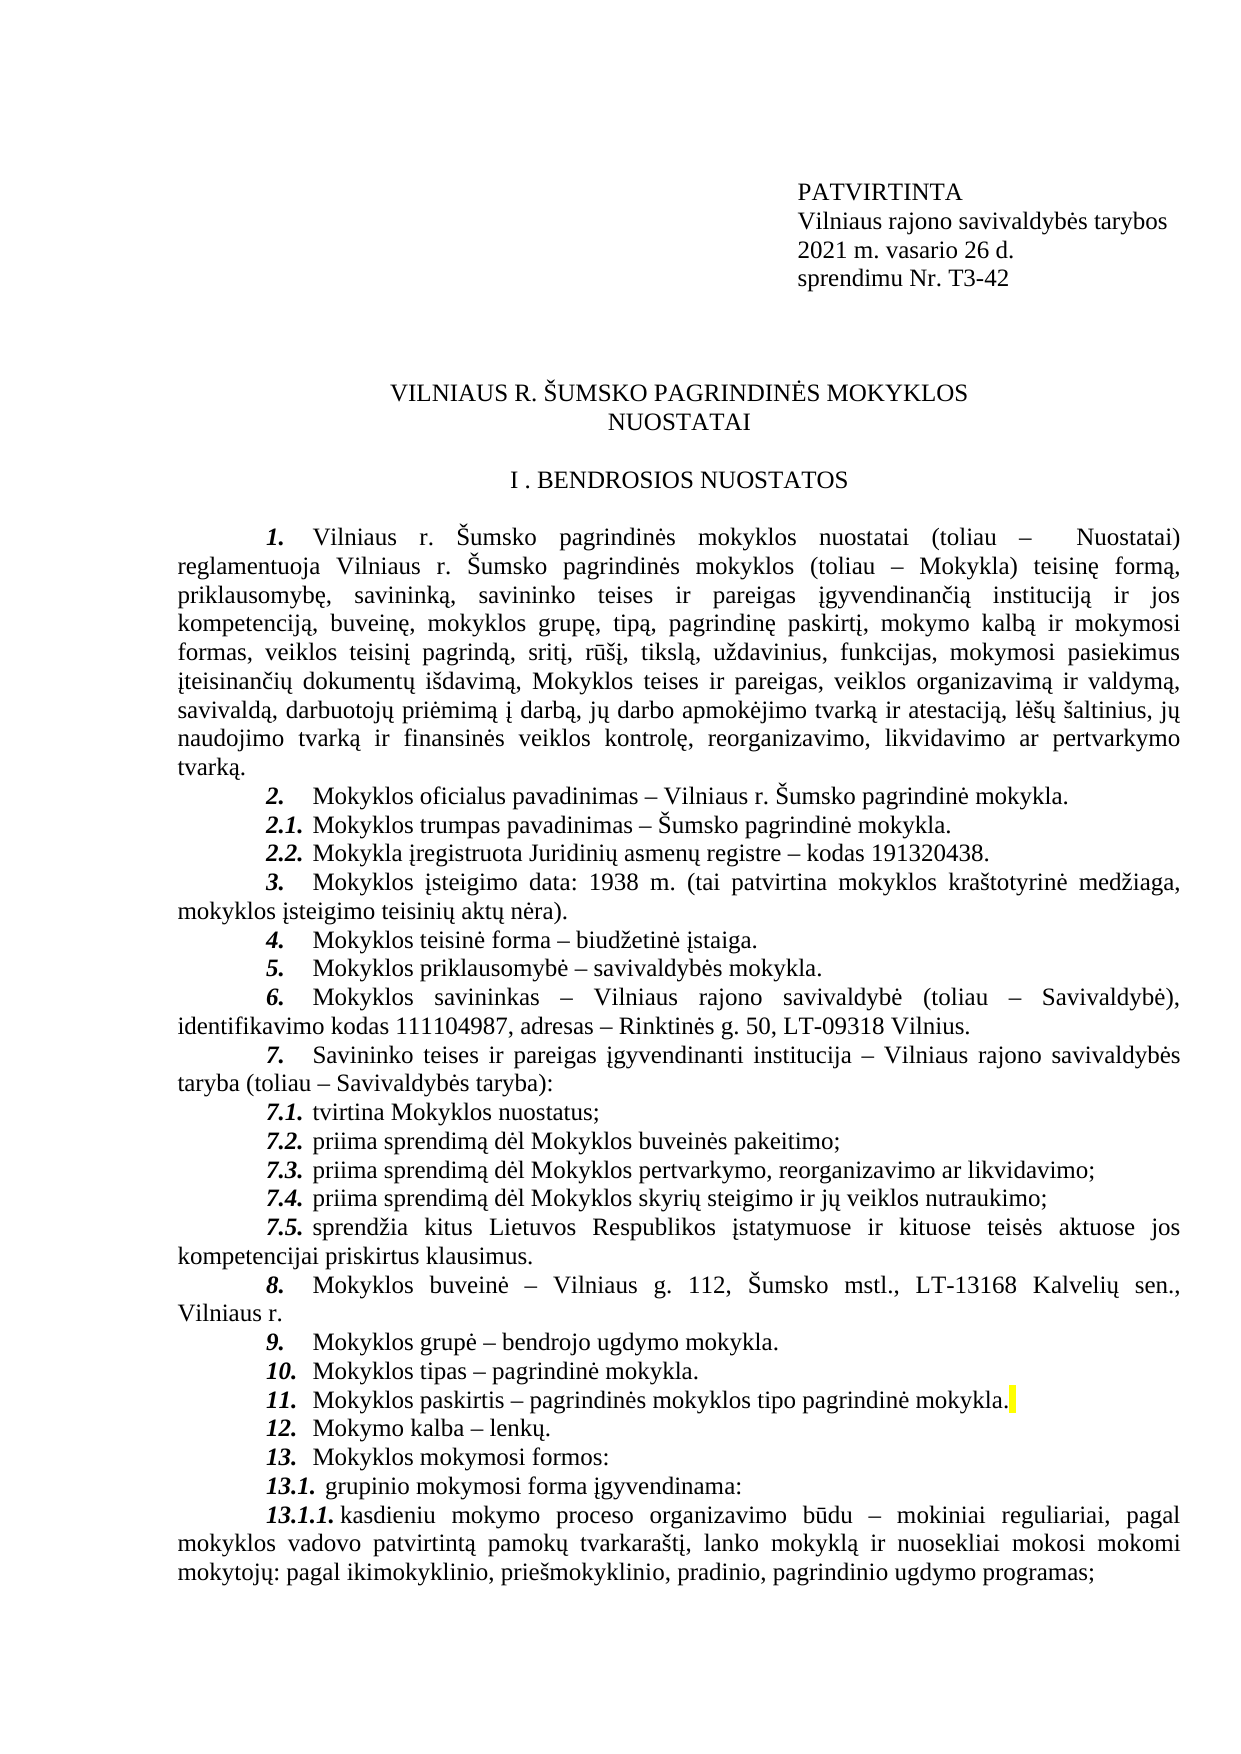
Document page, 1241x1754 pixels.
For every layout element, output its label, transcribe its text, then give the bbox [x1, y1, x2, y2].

text NUOSTATAI [177, 407, 1181, 436]
text 3. Mokyklos įsteigimo data: 1938 m. (tai patvirtina mokyklos kraštotyrinė medžiaga, mokyklos įsteigimo teisinių aktų nėra). [177, 867, 1181, 925]
text 13.1. grupinio mokymosi forma įgyvendinama: [177, 1471, 1181, 1500]
text 12. Mokymo kalba – lenkų. [177, 1413, 1181, 1442]
text 13. Mokyklos mokymosi formos: [177, 1442, 1181, 1471]
text 2. Mokyklos oficialus pavadinimas – Vilniaus r. Šumsko pagrindinė mokykla. [177, 781, 1181, 810]
text 7.3. priima sprendimą dėl Mokyklos pertvarkymo, reorganizavimo ar likvidavimo; [177, 1155, 1181, 1183]
text 13.1.1. kasdieniu mokymo proceso organizavimo būdu – mokiniai reguliariai, pagal mokyklos vadovo patvirtintą pamokų tvarkaraštį, lanko mokyklą ir nuosekliai mokosi mokomi mokytojų: pagal ikimokyklinio, priešmokyklinio, pradinio, pagrindinio ugdymo programas; [177, 1500, 1181, 1586]
text VILNIAUS R. ŠUMSKO PAGRINDINĖS MOKYKLOS [177, 378, 1181, 407]
text 11. Mokyklos paskirtis – pagrindinės mokyklos tipo pagrindinė mokykla. [177, 1385, 1181, 1413]
text I . BENDROSIOS NUOSTATOS [177, 465, 1181, 493]
text PATVIRTINTA [177, 177, 1181, 206]
text 7.1. tvirtina Mokyklos nuostatus; [177, 1097, 1181, 1126]
text 2.2. Mokykla įregistruota Juridinių asmenų registre – kodas 191320438. [177, 838, 1181, 867]
text 7.4. priima sprendimą dėl Mokyklos skyrių steigimo ir jų veiklos nutraukimo; [177, 1183, 1181, 1212]
text 4. Mokyklos teisinė forma – biudžetinė įstaiga. [177, 925, 1181, 953]
text 1. Vilniaus r. Šumsko pagrindinės mokyklos nuostatai (toliau – Nuostatai) reglamentuoja Vilniaus r. Šumsko pagrindinės mokyklos (toliau – Mokykla) teisinę formą, priklausomybę, savininką, savininko teises ir pareigas įgyvendinančią instituciją ir jos kompetenciją, buveinę, mokyklos grupę, tipą, pagrindinę paskirtį, mokymo kalbą ir mokymosi formas, veiklos teisinį pagrindą, sritį, rūšį, tikslą, uždavinius, funkcijas, mokymosi pasiekimus įteisinančių dokumentų išdavimą, Mokyklos teises ir pareigas, veiklos organizavimą ir valdymą, savivaldą, darbuotojų priėmimą į darbą, jų darbo apmokėjimo tvarką ir atestaciją, lėšų šaltinius, jų naudojimo tvarką ir finansinės veiklos kontrolę, reorganizavimo, likvidavimo ar pertvarkymo tvarką. [177, 522, 1181, 781]
text 9. Mokyklos grupė – bendrojo ugdymo mokykla. [177, 1327, 1181, 1356]
text 7.2. priima sprendimą dėl Mokyklos buveinės pakeitimo; [177, 1126, 1181, 1155]
text 8. Mokyklos buveinė – Vilniaus g. 112, Šumsko mstl., LT-13168 Kalvelių sen., Vilniaus r. [177, 1270, 1181, 1327]
text sprendimu Nr. T3-42 [177, 263, 1181, 292]
text 7.5. sprendžia kitus Lietuvos Respublikos įstatymuose ir kituose teisės aktuose jos kompetencijai priskirtus klausimus. [177, 1212, 1181, 1270]
text 6. Mokyklos savininkas – Vilniaus rajono savivaldybė (toliau – Savivaldybė), identifikavimo kodas 111104987, adresas – Rinktinės g. 50, LT-09318 Vilnius. [177, 982, 1181, 1040]
text 2.1. Mokyklos trumpas pavadinimas – Šumsko pagrindinė mokykla. [177, 810, 1181, 838]
text 5. Mokyklos priklausomybė – savivaldybės mokykla. [177, 953, 1181, 982]
text 7. Savininko teises ir pareigas įgyvendinanti institucija – Vilniaus rajono savivaldybės taryba (toliau – Savivaldybės taryba): [177, 1040, 1181, 1097]
text Vilniaus rajono savivaldybės tarybos [177, 206, 1181, 235]
text 2021 m. vasario 26 d. [177, 235, 1181, 263]
text 10. Mokyklos tipas – pagrindinė mokykla. [177, 1356, 1181, 1385]
